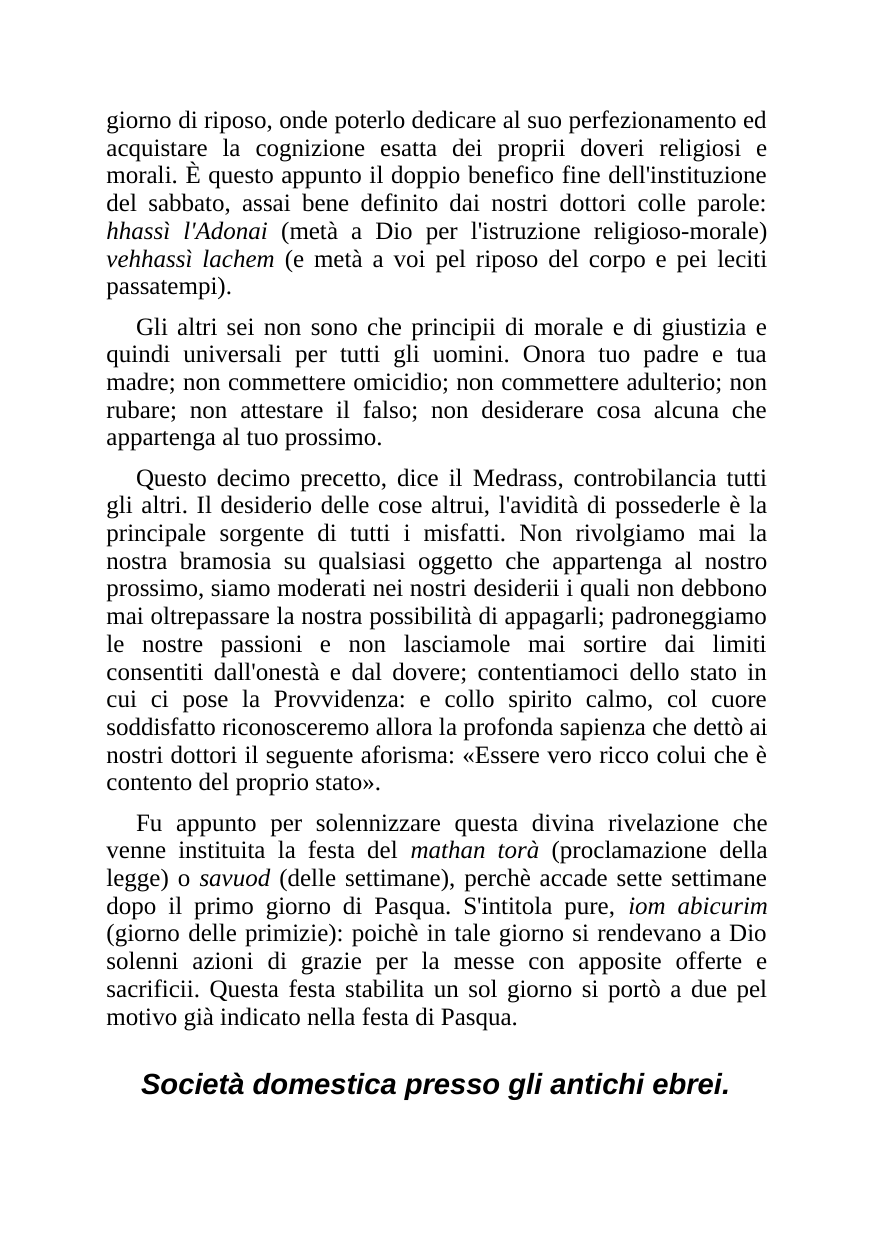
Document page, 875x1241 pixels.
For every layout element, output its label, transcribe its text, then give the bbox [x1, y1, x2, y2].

text Questo decimo precetto, dice il Medrass, controbilancia tutti gli altri. Il desiderio delle cose altrui, l'avidità di possederle è la principale sorgente di tutti i misfatti. Non rivolgiamo mai la nostra bramosia su qualsiasi oggetto che appartenga al nostro prossimo, siamo moderati nei nostri desiderii i quali non debbono mai oltrepassare la nostra possibilità di appagarli; padroneggiamo le nostre passioni e non lasciamole mai sortire dai limiti consentiti dall'onestà e dal dovere; contentiamoci dello stato in cui ci pose la Provvidenza: e collo spirito calmo, col cuore soddisfatto riconosceremo allora la profonda sapienza che dettò ai nostri dottori il seguente aforisma: «Essere vero ricco colui che è contento del proprio stato». [106, 464, 768, 796]
text Gli altri sei non sono che principii di morale e di giustizia e quindi universali per tutti gli uomini. Onora tuo padre e tua madre; non commettere omicidio; non commettere adulterio; non rubare; non attestare il falso; non desiderare cosa alcuna che appartenga al tuo prossimo. [106, 313, 768, 451]
text giorno di riposo, onde poterlo dedicare al suo perfezionamento ed acquistare la cognizione esatta dei proprii doveri religiosi e morali. È questo appunto il doppio benefico fine dell'instituzione del sabbato, assai bene definito dai nostri dottori colle parole: hhassì l'Adonai (metà a Dio per l'istruzione religioso-morale) vehhassì lachem (e metà a voi pel riposo del corpo e pei leciti passatempi). [106, 106, 768, 300]
subtitle Società domestica presso gli antichi ebrei. [106, 1068, 768, 1101]
text Fu appunto per solennizzare questa divina rivelazione che venne instituita la festa del mathan torà (proclamazione della legge) o savuod (delle settimane), perchè accade sette settimane dopo il primo giorno di Pasqua. S'intitola pure, iom abicurim (giorno delle primizie): poichè in tale giorno si rendevano a Dio solenni azioni di grazie per la messe con apposite offerte e sacrificii. Questa festa stabilita un sol giorno si portò a due pel motivo già indicato nella festa di Pasqua. [106, 809, 768, 1030]
